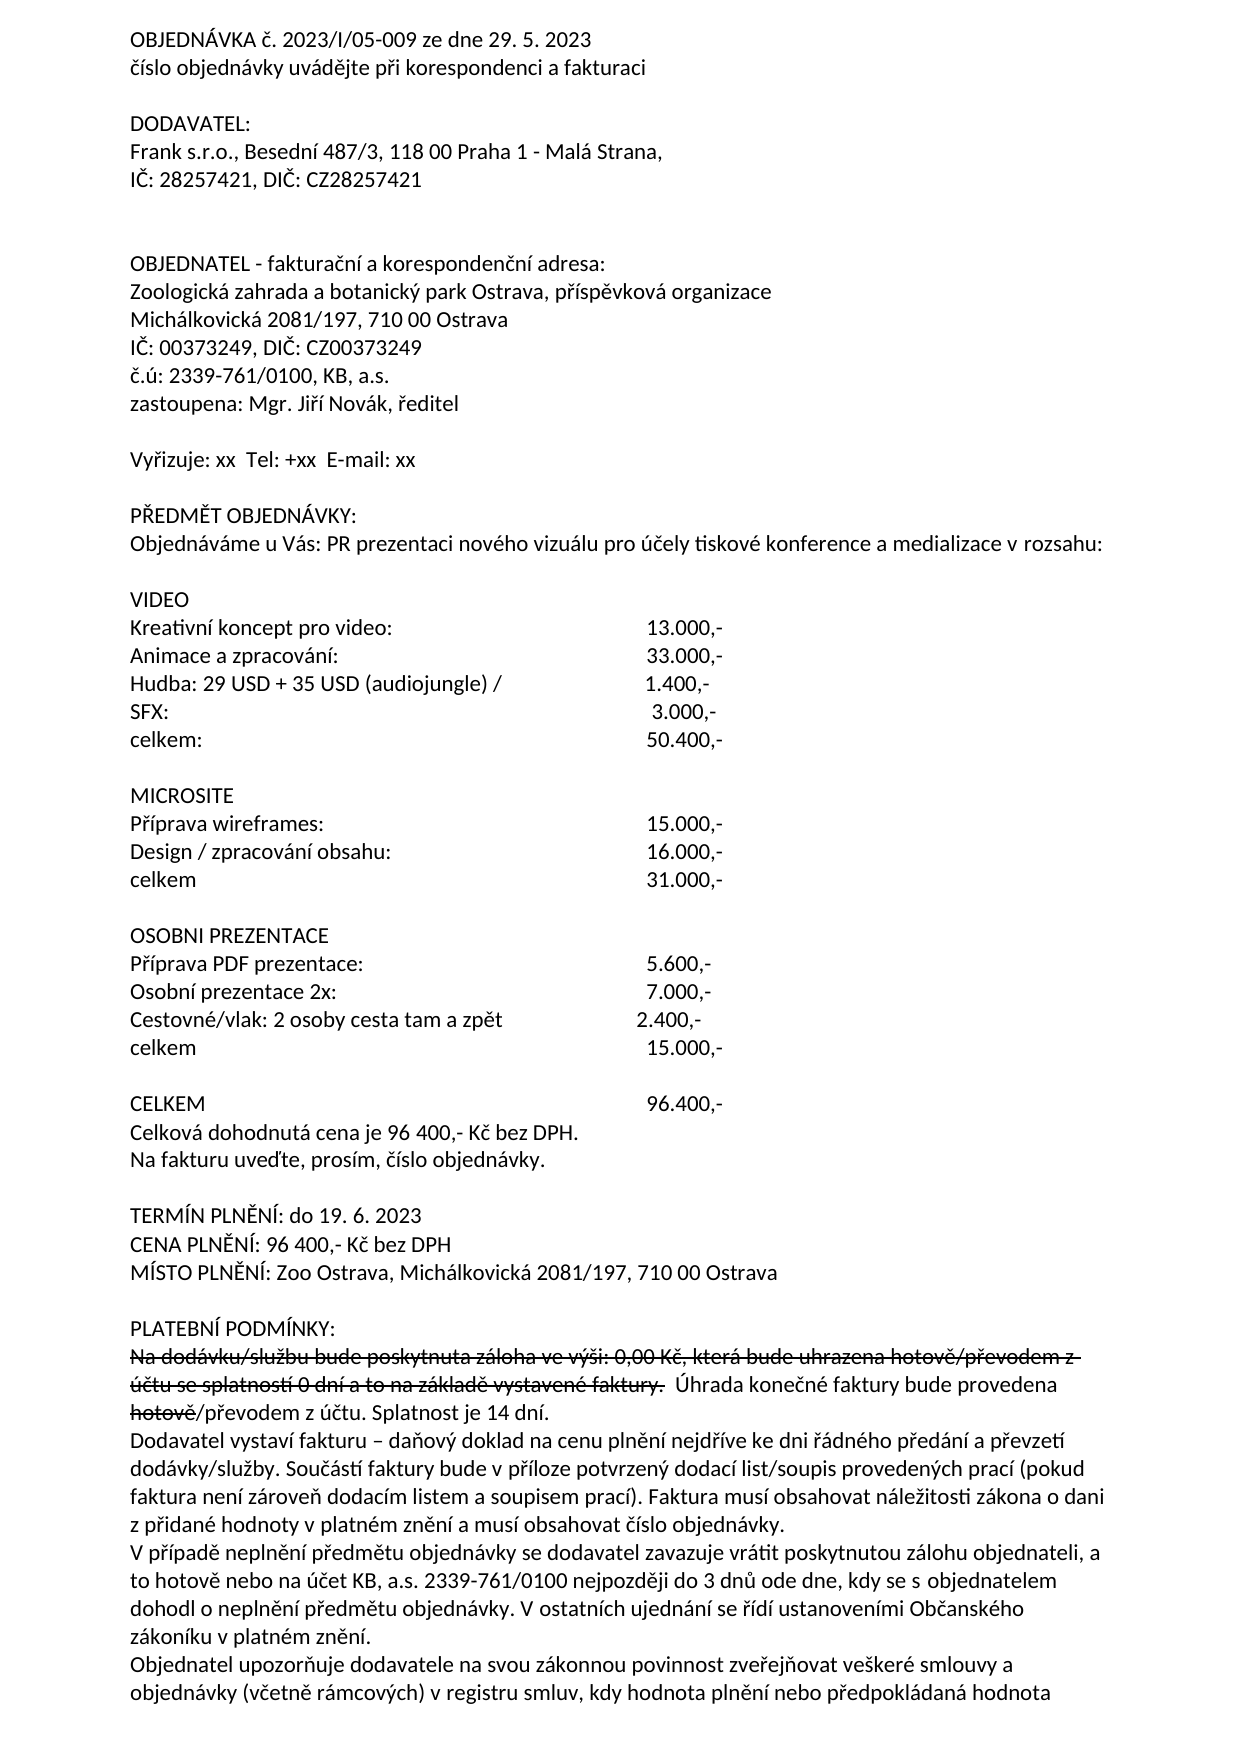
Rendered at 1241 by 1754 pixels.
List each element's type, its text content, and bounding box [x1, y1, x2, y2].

text č.ú: 2339-761/0100, KB, a.s. [130, 361, 1110, 389]
text IČ: 28257421, DIČ: CZ28257421 [130, 165, 1110, 193]
text IČ: 00373249, DIČ: CZ00373249 [130, 333, 1110, 361]
text VIDEO [130, 585, 1110, 613]
text Příprava wireframes: 15.000,- [130, 809, 1110, 837]
text Michálkovická 2081/197, 710 00 Ostrava [130, 305, 1110, 333]
text CELKEM 96.400,- [130, 1089, 1110, 1118]
text PŘEDMĚT OBJEDNÁVKY: [130, 501, 1110, 529]
text OSOBNI PREZENTACE [130, 921, 1110, 949]
text Objednáváme u Vás: PR prezentaci nového vizuálu pro účely tiskové konference a medializace v rozsahu: [130, 529, 1110, 557]
text MICROSITE [130, 781, 1110, 809]
text celkem 31.000,- [130, 865, 1110, 893]
text celkem 15.000,- [130, 1033, 1110, 1062]
text Objednatel upozorňuje dodavatele na svou zákonnou povinnost zveřejňovat veškeré smlouvy a objednávky (včetně rámcových) v registru smluv, kdy hodnota plnění nebo předpokládaná hodnota [130, 1650, 1110, 1706]
text Design / zpracování obsahu: 16.000,- [130, 837, 1110, 865]
text celkem: 50.400,- [130, 725, 1110, 753]
text Dodavatel vystaví fakturu – daňový doklad na cenu plnění nejdříve ke dni řádného předání a převzetí dodávky/služby. Součástí faktury bude v příloze potvrzený dodací list/soupis provedených prací (pokud faktura není zároveň dodacím listem a soupisem prací). Faktura musí obsahovat náležitosti zákona o dani z přidané hodnoty v platném znění a musí obsahovat číslo objednávky. [130, 1426, 1110, 1538]
text Na dodávku/službu bude poskytnuta záloha ve výši: 0,00 Kč, která bude uhrazena hotově/převodem z účtu se splatností 0 dní a to na základě vystavené faktury. Úhrada konečné faktury bude provedena hotově/převodem z účtu. Splatnost je 14 dní. [130, 1342, 1110, 1426]
text Cestovné/vlak: 2 osoby cesta tam a zpět 2.400,- [130, 1006, 1110, 1033]
text Celková dohodnutá cena je 96 400,- Kč bez DPH. [130, 1118, 1110, 1146]
text SFX: 3.000,- [130, 697, 1110, 725]
text Na fakturu uveďte, prosím, číslo objednávky. [130, 1146, 1110, 1174]
text Frank s.r.o., Besední 487/3, 118 00 Praha 1 - Malá Strana, [130, 137, 1110, 165]
text číslo objednávky uvádějte při korespondenci a fakturaci [130, 53, 1110, 81]
text Zoologická zahrada a botanický park Ostrava, příspěvková organizace [130, 277, 1110, 305]
text Vyřizuje: xx Tel: +xx E-mail: xx [130, 445, 1110, 501]
text OBJEDNATEL - fakturační a korespondenční adresa: [130, 249, 1110, 277]
text DODAVATEL: [130, 109, 1110, 137]
text OBJEDNÁVKA č. 2023/I/05-009 ze dne 29. 5. 2023 [130, 25, 1110, 53]
text Hudba: 29 USD + 35 USD (audiojungle) / 1.400,- [130, 669, 1110, 697]
text Animace a zpracování: 33.000,- [130, 641, 1110, 669]
text V případě neplnění předmětu objednávky se dodavatel zavazuje vrátit poskytnutou zálohu objednateli, a to hotově nebo na účet KB, a.s. 2339-761/0100 nejpozději do 3 dnů ode dne, kdy se s objednatelem dohodl o neplnění předmětu objednávky. V ostatních ujednání se řídí ustanoveními Občanského zákoníku v platném znění. [130, 1538, 1110, 1650]
text Příprava PDF prezentace: 5.600,- [130, 949, 1110, 977]
text Kreativní koncept pro video: 13.000,- [130, 613, 1110, 641]
text PLATEBNÍ PODMÍNKY: [130, 1314, 1110, 1342]
text TERMÍN PLNĚNÍ: do 19. 6. 2023 CENA PLNĚNÍ: 96 400,- Kč bez DPH MÍSTO PLNĚNÍ: Zoo Ostrava, Michálkovická 2081/197, 710 00 Ostrava [130, 1174, 1110, 1314]
text zastoupena: Mgr. Jiří Novák, ředitel [130, 389, 1110, 445]
text Osobní prezentace 2x: 7.000,- [130, 977, 1110, 1006]
